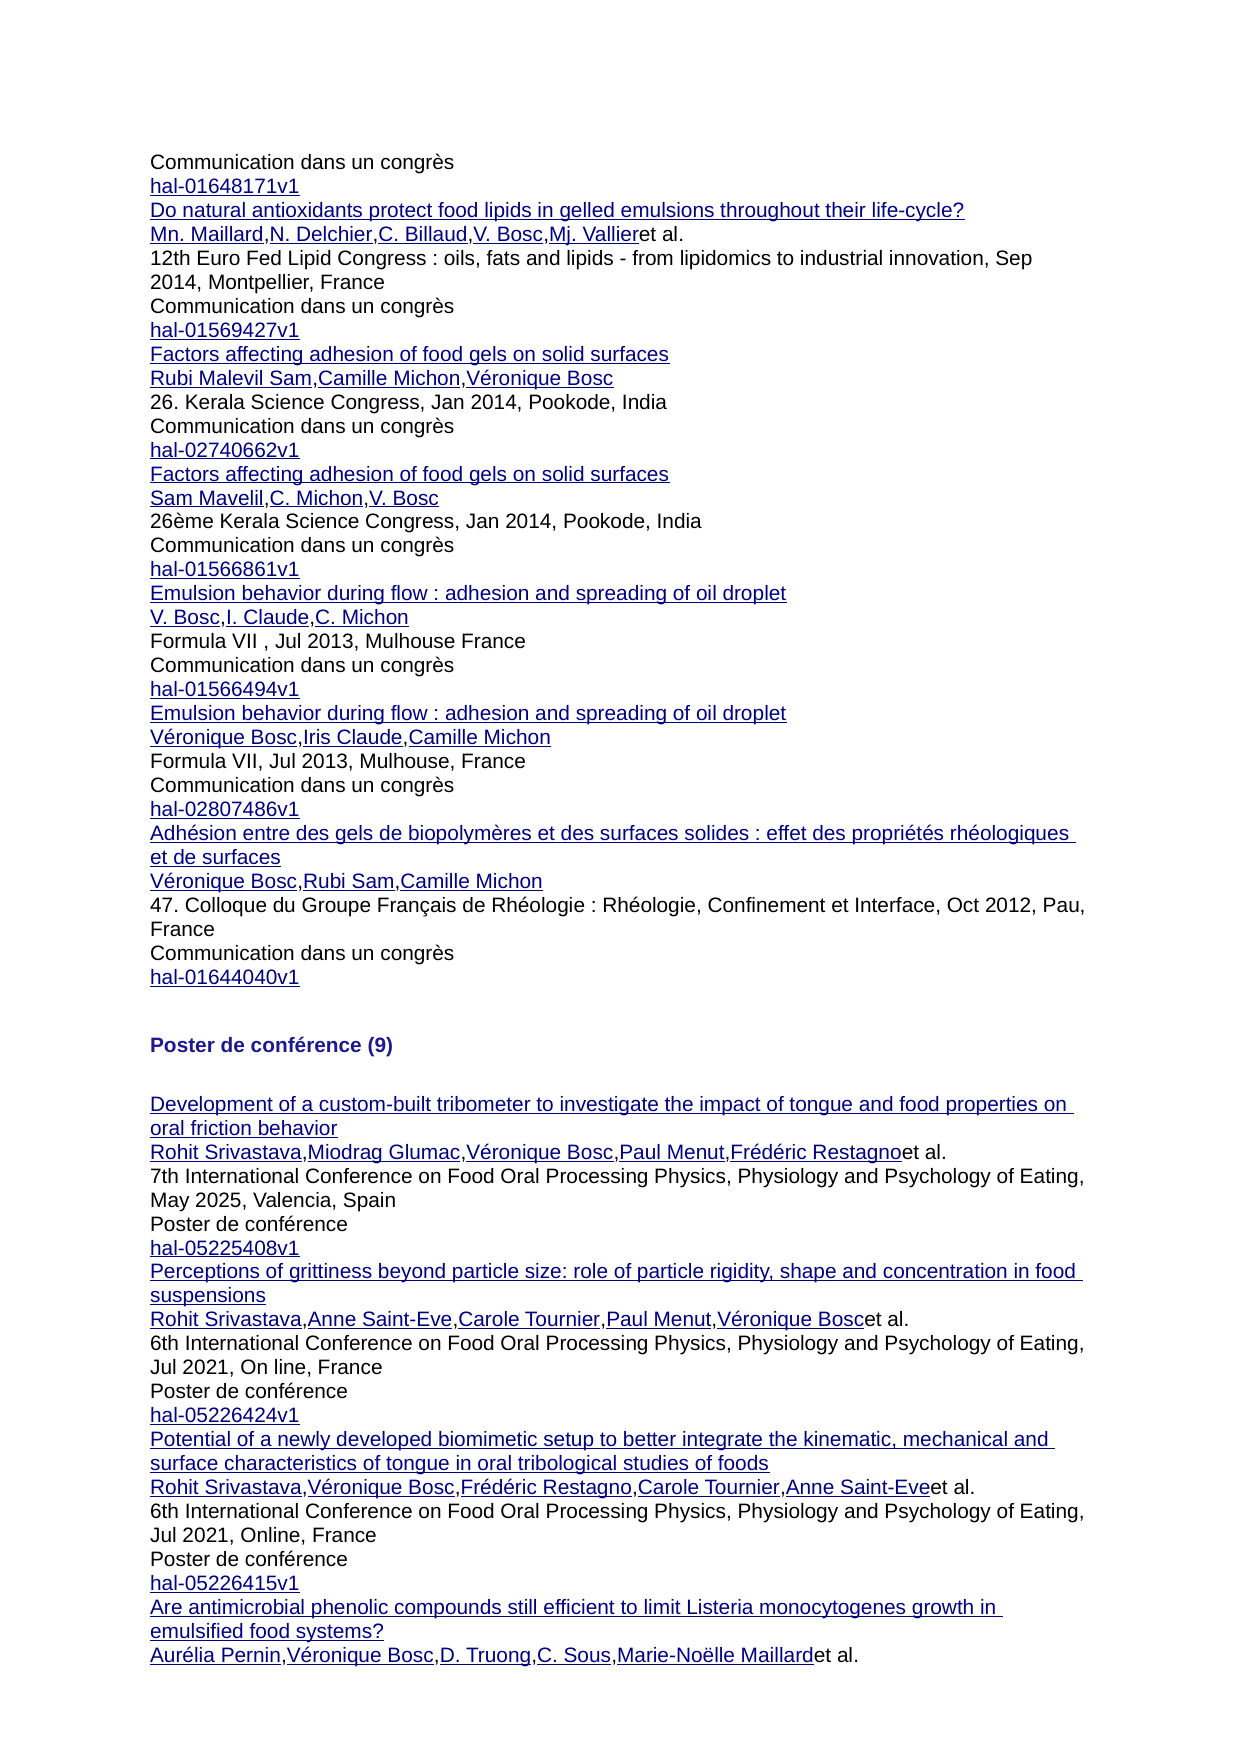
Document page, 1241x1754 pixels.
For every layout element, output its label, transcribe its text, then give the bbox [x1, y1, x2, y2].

table_cell Do natural antioxidants protect food lipids in gelled emulsions throughout their life-cycle? Mn. Maillard,N. Delchier,C. Billaud,V. Bosc,Mj. Vallieret al. 12th Euro Fed Lipid Congress : oils, fats and lipids - from lipidomics to industrial innovation, Sep 2014, Montpellier, France Communication dans un congrès hal-01569427v1 [150, 198, 1090, 342]
table_cell Are antimicrobial phenolic compounds still efficient to limit Listeria monocytogenes growth in emulsified food systems? Aurélia Pernin,Véronique Bosc,D. Truong,C. Sous,Marie-Noëlle Maillardet al. [150, 1595, 1090, 1667]
table_cell Potential of a newly developed biomimetic setup to better integrate the kinematic, mechanical and surface characteristics of tongue in oral tribological studies of foods Rohit Srivastava,Véronique Bosc,Frédéric Restagno,Carole Tournier,Anne Saint-Eveet al. 6th International Conference on Food Oral Processing Physics, Physiology and Psychology of Eating, Jul 2021, Online, France Poster de conférence hal-05226415v1 [150, 1427, 1090, 1595]
table_cell Communication dans un congrès hal-01648171v1 [150, 150, 1090, 198]
table_cell Emulsion behavior during flow : adhesion and spreading of oil droplet Véronique Bosc,Iris Claude,Camille Michon Formula VII, Jul 2013, Mulhouse, France Communication dans un congrès hal-02807486v1 [150, 701, 1090, 821]
table_cell Adhésion entre des gels de biopolymères et des surfaces solides : effet des propriétés rhéologiques et de surfaces Véronique Bosc,Rubi Sam,Camille Michon 47. Colloque du Groupe Français de Rhéologie : Rhéologie, Confinement et Interface, Oct 2012, Pau, France Communication dans un congrès hal-01644040v1 [150, 821, 1090, 988]
table_cell Factors affecting adhesion of food gels on solid surfaces Rubi Malevil Sam,Camille Michon,Véronique Bosc 26. Kerala Science Congress, Jan 2014, Pookode, India Communication dans un congrès hal-02740662v1 [150, 342, 1090, 461]
subtitle Poster de conférence (9) [150, 1033, 1090, 1057]
table_cell Factors affecting adhesion of food gels on solid surfaces Sam Mavelil,C. Michon,V. Bosc 26ème Kerala Science Congress, Jan 2014, Pookode, India Communication dans un congrès hal-01566861v1 [150, 461, 1090, 581]
table_cell Emulsion behavior during flow : adhesion and spreading of oil droplet V. Bosc,I. Claude,C. Michon Formula VII , Jul 2013, Mulhouse France Communication dans un congrès hal-01566494v1 [150, 581, 1090, 701]
table_header Development of a custom-built tribometer to investigate the impact of tongue and food properties on oral friction behavior Rohit Srivastava,Miodrag Glumac,Véronique Bosc,Paul Menut,Frédéric Restagnoet al. 7th International Conference on Food Oral Processing Physics, Physiology and Psychology of Eating, May 2025, Valencia, Spain Poster de conférence hal-05225408v1 [150, 1092, 1090, 1259]
table_cell Perceptions of grittiness beyond particle size: role of particle rigidity, shape and concentration in food suspensions Rohit Srivastava,Anne Saint-Eve,Carole Tournier,Paul Menut,Véronique Boscet al. 6th International Conference on Food Oral Processing Physics, Physiology and Psychology of Eating, Jul 2021, On line, France Poster de conférence hal-05226424v1 [150, 1259, 1090, 1427]
